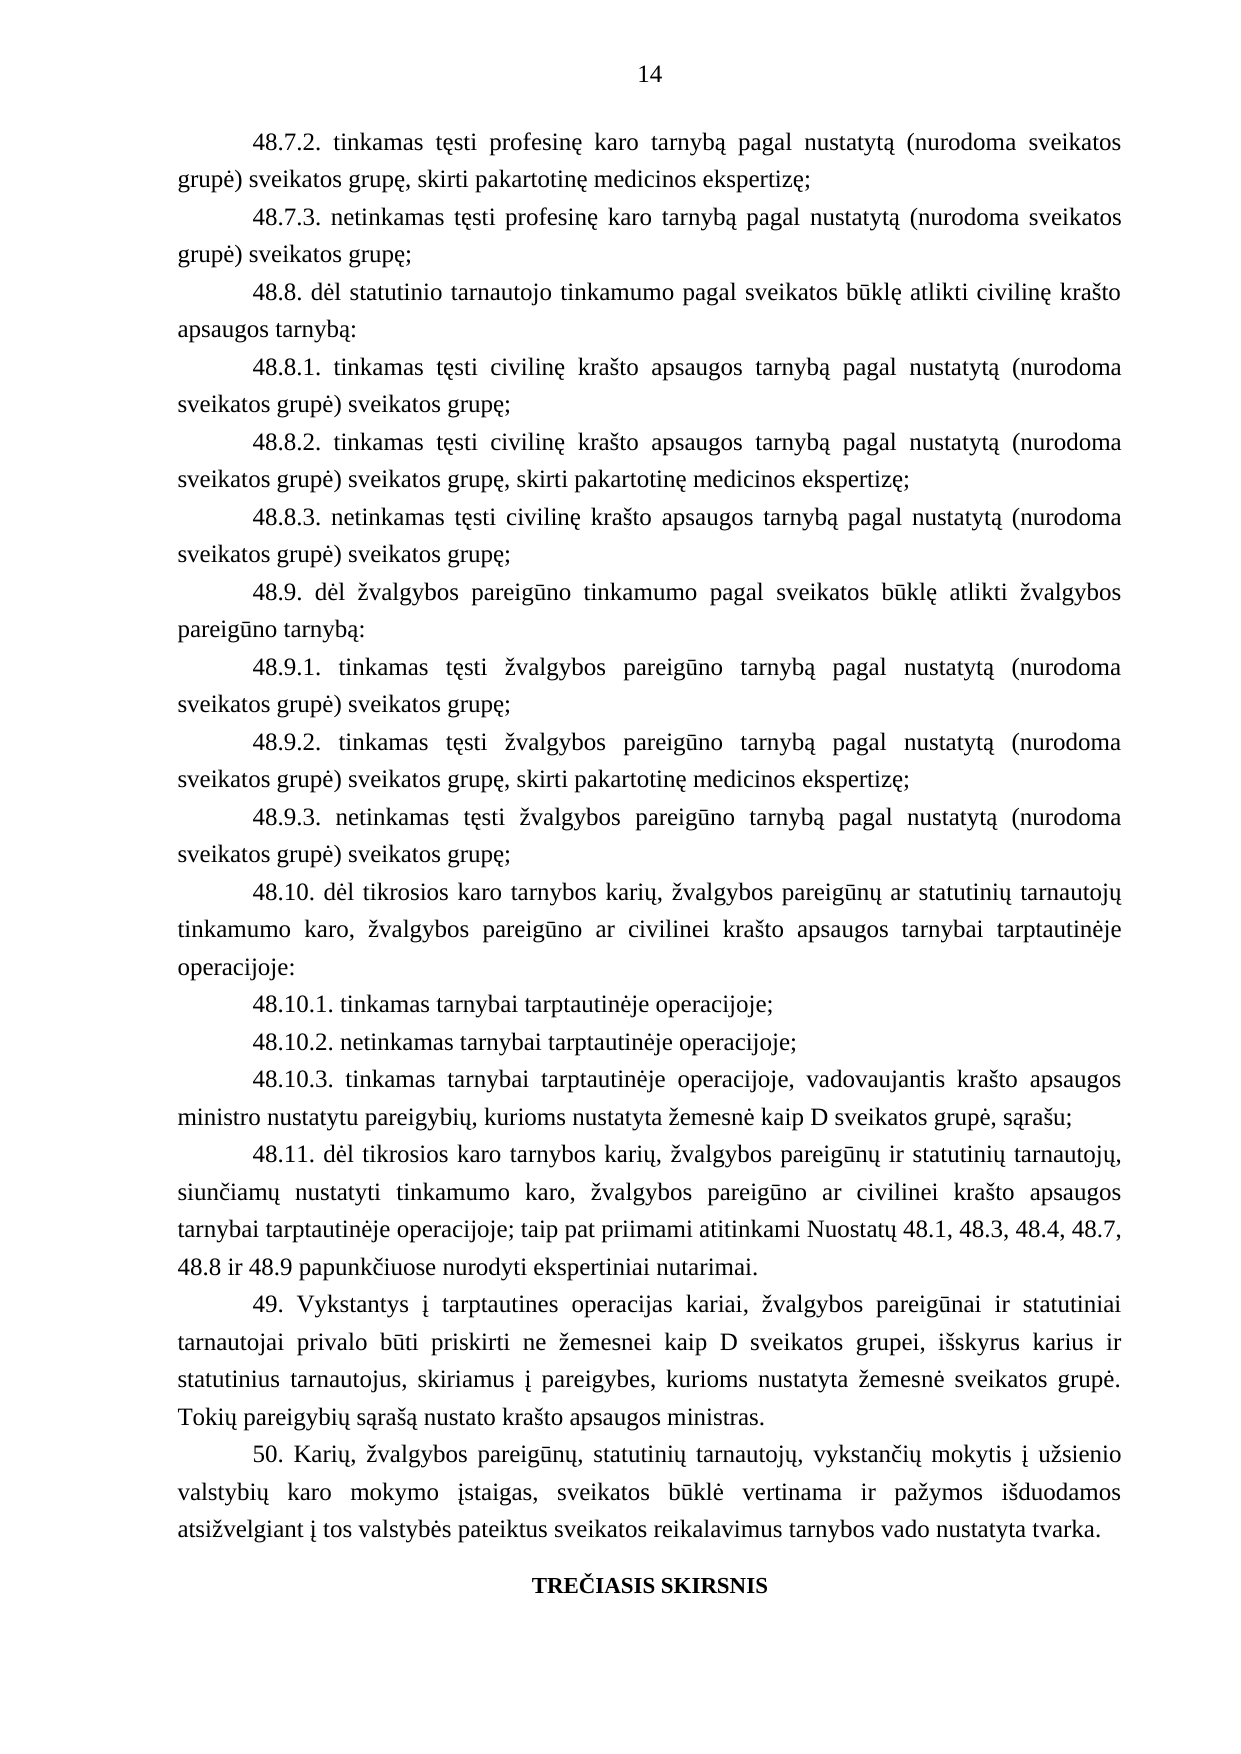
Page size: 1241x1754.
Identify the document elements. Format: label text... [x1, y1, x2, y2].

text 48.7.3. netinkamas tęsti profesinę karo tarnybą pagal nustatytą (nurodoma sveikatos grupė) sveikatos grupę; [177, 193, 1122, 268]
text 48.9.3. netinkamas tęsti žvalgybos pareigūno tarnybą pagal nustatytą (nurodoma sveikatos grupė) sveikatos grupę; [177, 793, 1122, 868]
text 48.8.2. tinkamas tęsti civilinę krašto apsaugos tarnybą pagal nustatytą (nurodoma sveikatos grupė) sveikatos grupę, skirti pakartotinę medicinos ekspertizę; [177, 418, 1122, 493]
text 49. Vykstantys į tarptautines operacijas kariai, žvalgybos pareigūnai ir statutiniai tarnautojai privalo būti priskirti ne žemesnei kaip D sveikatos grupei, išskyrus karius ir statutinius tarnautojus, skiriamus į pareigybes, kurioms nustatyta žemesnė sveikatos grupė. Tokių pareigybių sąrašą nustato krašto apsaugos ministras. [177, 1281, 1122, 1431]
text 48.9.2. tinkamas tęsti žvalgybos pareigūno tarnybą pagal nustatytą (nurodoma sveikatos grupė) sveikatos grupę, skirti pakartotinę medicinos ekspertizę; [177, 718, 1122, 793]
text 48.10.2. netinkamas tarnybai tarptautinėje operacijoje; [177, 1018, 1122, 1056]
text 48.8.1. tinkamas tęsti civilinę krašto apsaugos tarnybą pagal nustatytą (nurodoma sveikatos grupė) sveikatos grupę; [177, 343, 1122, 418]
text 48.10. dėl tikrosios karo tarnybos karių, žvalgybos pareigūnų ar statutinių tarnautojų tinkamumo karo, žvalgybos pareigūno ar civilinei krašto apsaugos tarnybai tarptautinėje operacijoje: [177, 868, 1122, 981]
text 48.10.3. tinkamas tarnybai tarptautinėje operacijoje, vadovaujantis krašto apsaugos ministro nustatytu pareigybių, kurioms nustatyta žemesnė kaip D sveikatos grupė, sąrašu; [177, 1056, 1122, 1131]
text 48.8. dėl statutinio tarnautojo tinkamumo pagal sveikatos būklę atlikti civilinę krašto apsaugos tarnybą: [177, 268, 1122, 343]
text 48.10.1. tinkamas tarnybai tarptautinėje operacijoje; [177, 981, 1122, 1018]
text 48.9. dėl žvalgybos pareigūno tinkamumo pagal sveikatos būklę atlikti žvalgybos pareigūno tarnybą: [177, 568, 1122, 643]
text 48.9.1. tinkamas tęsti žvalgybos pareigūno tarnybą pagal nustatytą (nurodoma sveikatos grupė) sveikatos grupę; [177, 643, 1122, 718]
text 50. Karių, žvalgybos pareigūnų, statutinių tarnautojų, vykstančių mokytis į užsienio valstybių karo mokymo įstaigas, sveikatos būklė vertinama ir pažymos išduodamos atsižvelgiant į tos valstybės pateiktus sveikatos reikalavimus tarnybos vado nustatyta tvarka. [177, 1431, 1122, 1543]
text TREČIASIS SKIRSNIS [177, 1572, 1122, 1598]
text 48.8.3. netinkamas tęsti civilinę krašto apsaugos tarnybą pagal nustatytą (nurodoma sveikatos grupė) sveikatos grupę; [177, 493, 1122, 568]
text 48.7.2. tinkamas tęsti profesinę karo tarnybą pagal nustatytą (nurodoma sveikatos grupė) sveikatos grupę, skirti pakartotinę medicinos ekspertizę; [177, 118, 1122, 193]
text 48.11. dėl tikrosios karo tarnybos karių, žvalgybos pareigūnų ir statutinių tarnautojų, siunčiamų nustatyti tinkamumo karo, žvalgybos pareigūno ar civilinei krašto apsaugos tarnybai tarptautinėje operacijoje; taip pat priimami atitinkami Nuostatų 48.1, 48.3, 48.4, 48.7, 48.8 ir 48.9 papunkčiuose nurodyti ekspertiniai nutarimai. [177, 1131, 1122, 1281]
